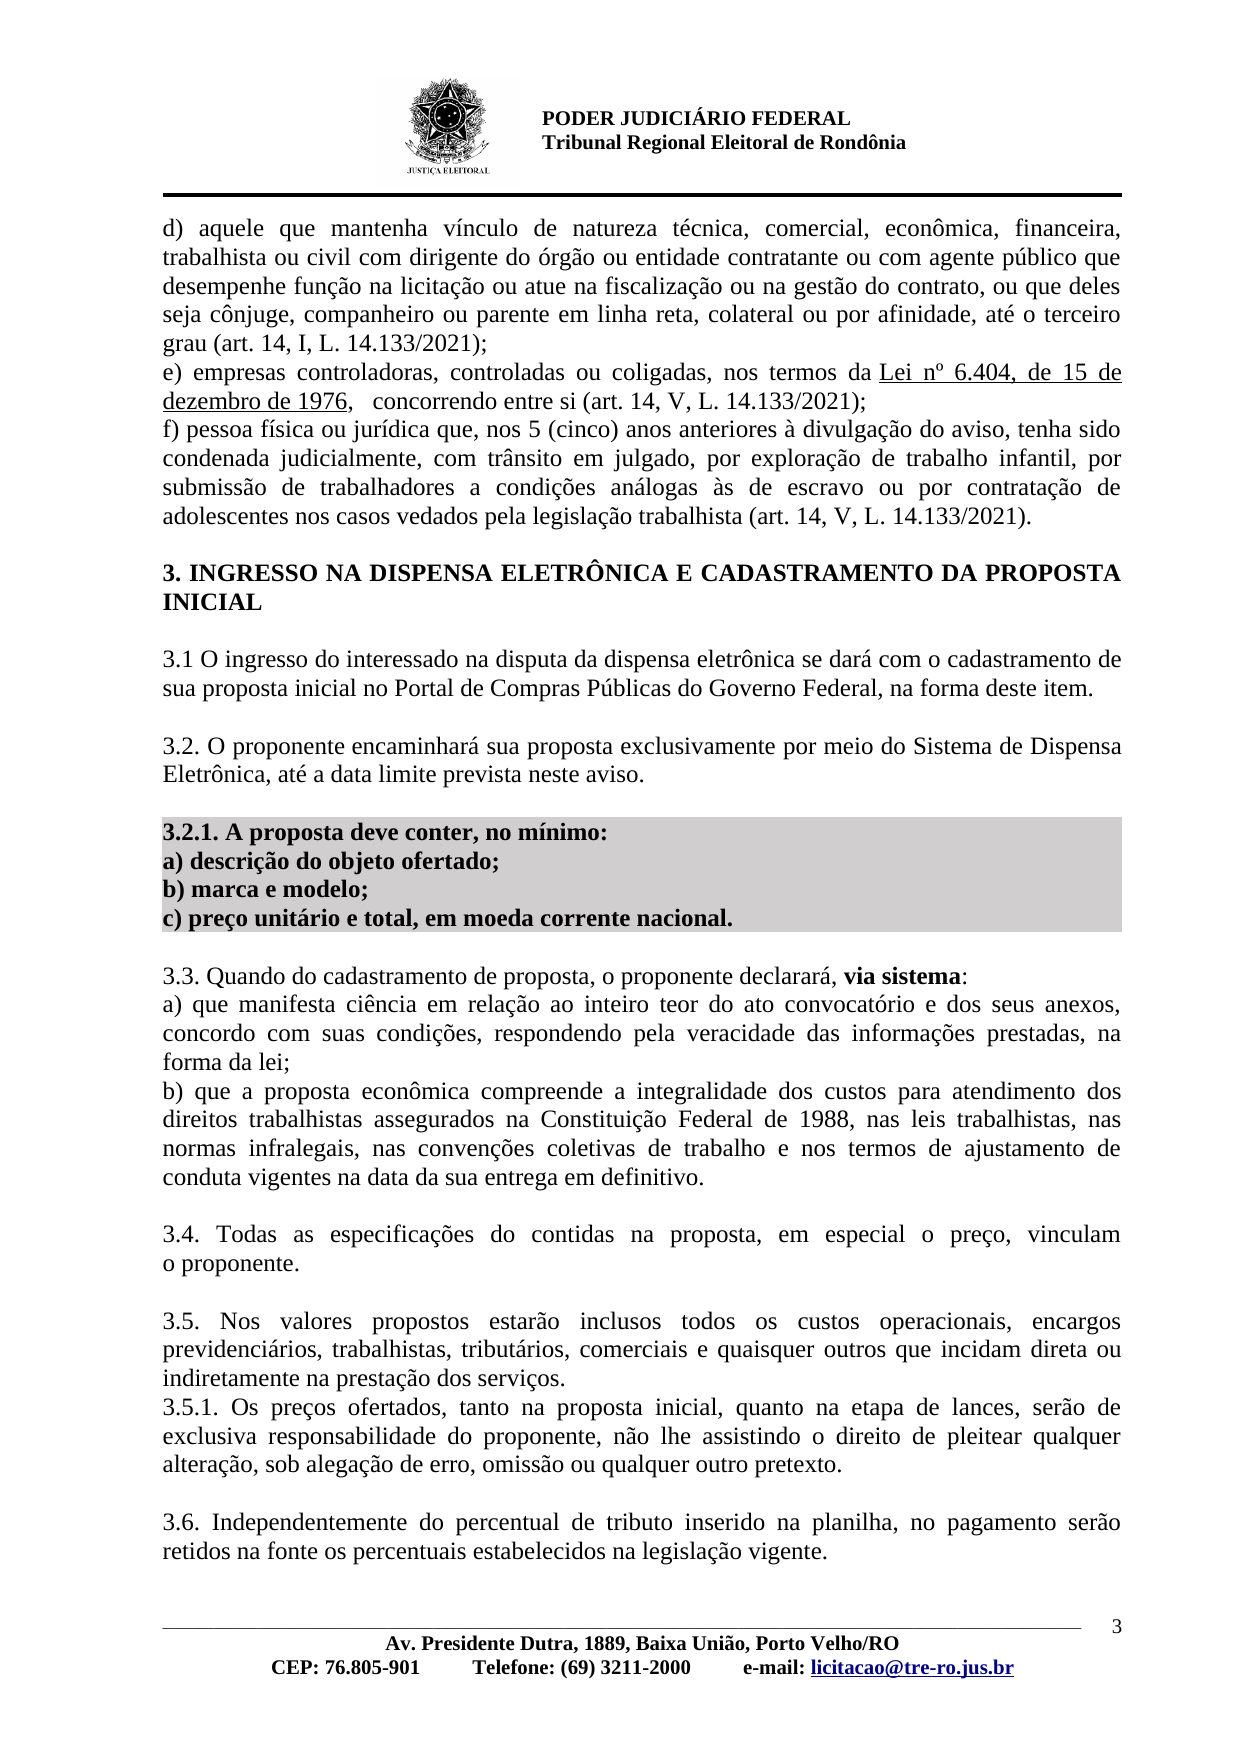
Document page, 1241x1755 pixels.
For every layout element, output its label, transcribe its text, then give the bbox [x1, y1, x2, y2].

text f) pessoa física ou jurídica que, nos 5 (cinco) anos anteriores à divulgação do aviso, tenha sido condenada judicialmente, com trânsito em julgado, por exploração de trabalho infantil, por submissão de trabalhadores a condições análogas às de escravo ou por contratação de adolescentes nos casos vedados pela legislação trabalhista (art. 14, V, L. 14.133/2021). [162, 414, 1122, 529]
text 3.6. Independentemente do percentual de tributo inserido na planilha, no pagamento serão retidos na fonte os percentuais estabelecidos na legislação vigente. [162, 1507, 1122, 1564]
text e) empresas controladoras, controladas ou coligadas, nos termos da Lei nº 6.404, de 15 de dezembro de 1976, concorrendo entre si (art. 14, V, L. 14.133/2021); [162, 357, 1122, 414]
text 3.5.1. Os preços ofertados, tanto na proposta inicial, quanto na etapa de lances, serão de exclusiva responsabilidade do proponente, não lhe assistindo o direito de pleitear qualquer alteração, sob alegação de erro, omissão ou qualquer outro pretexto. [162, 1392, 1122, 1478]
text 3.2. O proponente encaminhará sua proposta exclusivamente por meio do Sistema de Dispensa Eletrônica, até a data limite prevista neste aviso. [162, 731, 1122, 788]
text a) descrição do objeto ofertado; [162, 846, 1122, 874]
text b) marca e modelo; [162, 874, 1122, 903]
text 3.5. Nos valores propostos estarão inclusos todos os custos operacionais, encargos previdenciários, trabalhistas, tributários, comerciais e quaisquer outros que incidam direta ou indiretamente na prestação dos serviços. [162, 1306, 1122, 1392]
text a) que manifesta ciência em relação ao inteiro teor do ato convocatório e dos seus anexos, concordo com suas condições, respondendo pela veracidade das informações prestadas, na forma da lei; [162, 989, 1122, 1076]
text 3.2.1. A proposta deve conter, no mínimo: [162, 817, 1122, 846]
text b) que a proposta econômica compreende a integralidade dos custos para atendimento dos direitos trabalhistas assegurados na Constituição Federal de 1988, nas leis trabalhistas, nas normas infralegais, nas convenções coletivas de trabalho e nos termos de ajustamento de conduta vigentes na data da sua entrega em definitivo. [162, 1076, 1122, 1191]
text 3.4. Todas as especificações do contidas na proposta, em especial o preço, vinculam o proponente. [162, 1219, 1122, 1277]
text 3.3. Quando do cadastramento de proposta, o proponente declarará, via sistema: [162, 961, 1122, 989]
text 3.1 O ingresso do interessado na disputa da dispensa eletrônica se dará com o cadastramento de sua proposta inicial no Portal de Compras Públicas do Governo Federal, na forma deste item. [162, 644, 1122, 702]
text 3. INGRESSO NA DISPENSA ELETRÔNICA E CADASTRAMENTO DA PROPOSTA INICIAL [162, 558, 1122, 616]
text d) aquele que mantenha vínculo de natureza técnica, comercial, econômica, financeira, trabalhista ou civil com dirigente do órgão ou entidade contratante ou com agente público que desempenhe função na licitação ou atue na fiscalização ou na gestão do contrato, ou que deles seja cônjuge, companheiro ou parente em linha reta, colateral ou por afinidade, até o terceiro grau (art. 14, I, L. 14.133/2021); [162, 213, 1122, 357]
text c) preço unitário e total, em moeda corrente nacional. [162, 903, 1122, 932]
